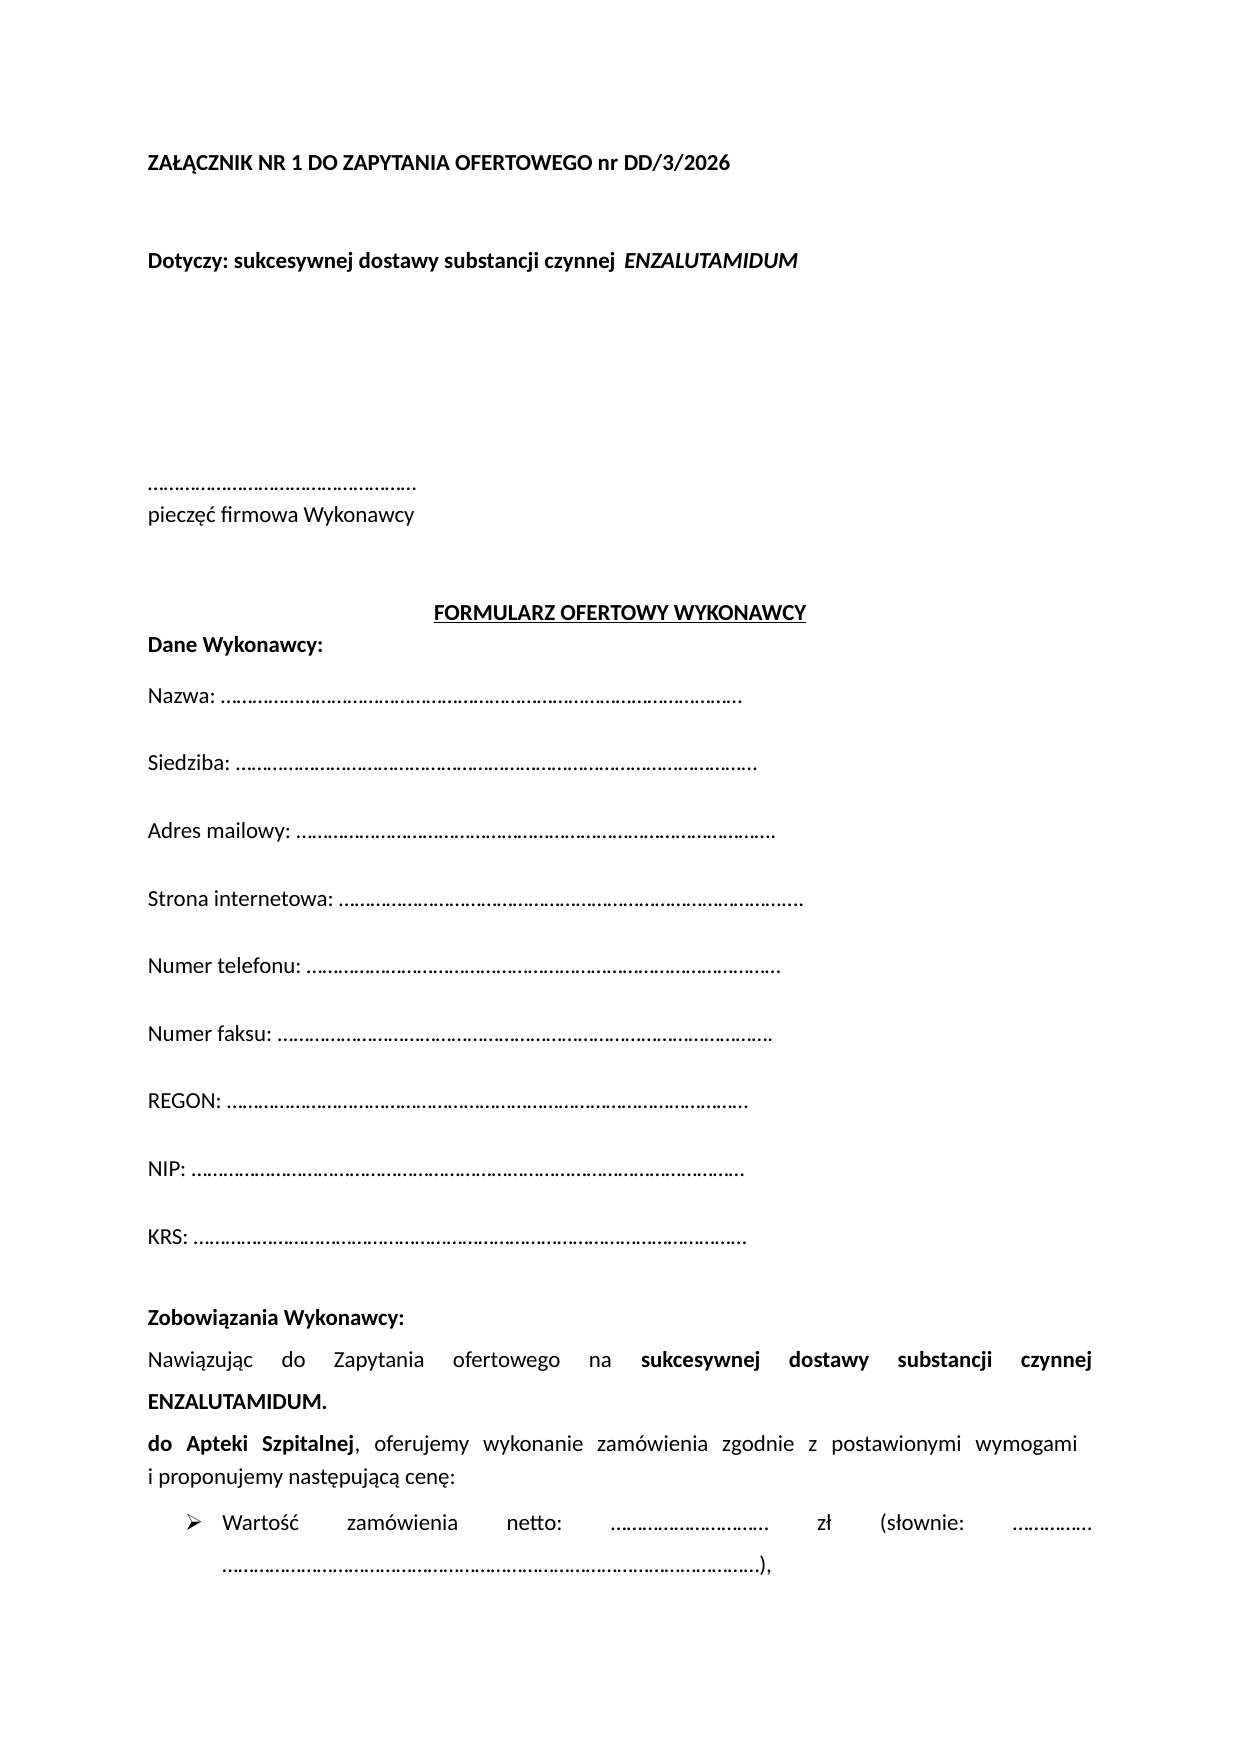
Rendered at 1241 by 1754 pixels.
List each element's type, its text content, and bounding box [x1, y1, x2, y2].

list Wartość zamówienia netto: ………………………… zł (słownie: …………… …………………………………………………………………………………………), [185, 1508, 1093, 1578]
text Numer faksu: …………………………………………………………………………………. [148, 1019, 1093, 1047]
text …………………………………………… [148, 468, 1093, 496]
text Nawiązując do Zapytania ofertowego na sukcesywnej dostawy substancji czynnej ENZALUTAMIDUM. [148, 1345, 1093, 1415]
text KRS: …………………………………………………………………………………………… [148, 1222, 1093, 1250]
text REGON: ……………………………………………………………………………………… [148, 1087, 1093, 1114]
text pieczęć firmowa Wykonawcy [148, 500, 1093, 528]
text Nazwa: ……………………………………………………………………………………… [148, 681, 1093, 709]
text NIP: …………………………………………………………………………………………… [148, 1154, 1093, 1182]
text FORMULARZ OFERTOWY WYKONAWCY [148, 598, 1093, 626]
text Numer telefonu: ……………………………………………………………………………… [148, 951, 1093, 979]
text Strona internetowa: ………………………………………………………………………….... [148, 884, 1093, 912]
text Dane Wykonawcy: [148, 630, 1093, 658]
text do Apteki Szpitalnej, oferujemy wykonanie zamówienia zgodnie z postawionymi wymogami i proponujemy następującą cenę: [148, 1429, 1093, 1490]
text Dotyczy: sukcesywnej dostawy substancji czynnej ENZALUTAMIDUM [148, 232, 1093, 277]
text ZAŁĄCZNIK NR 1 DO ZAPYTANIA OFERTOWEGO nr DD/3/2026 [148, 148, 1093, 176]
text Adres mailowy: ………………………………………………………………………………. [148, 816, 1093, 844]
text Zobowiązania Wykonawcy: [148, 1303, 1093, 1331]
text Siedziba: ……………………………………………………………………………………… [148, 748, 1093, 777]
